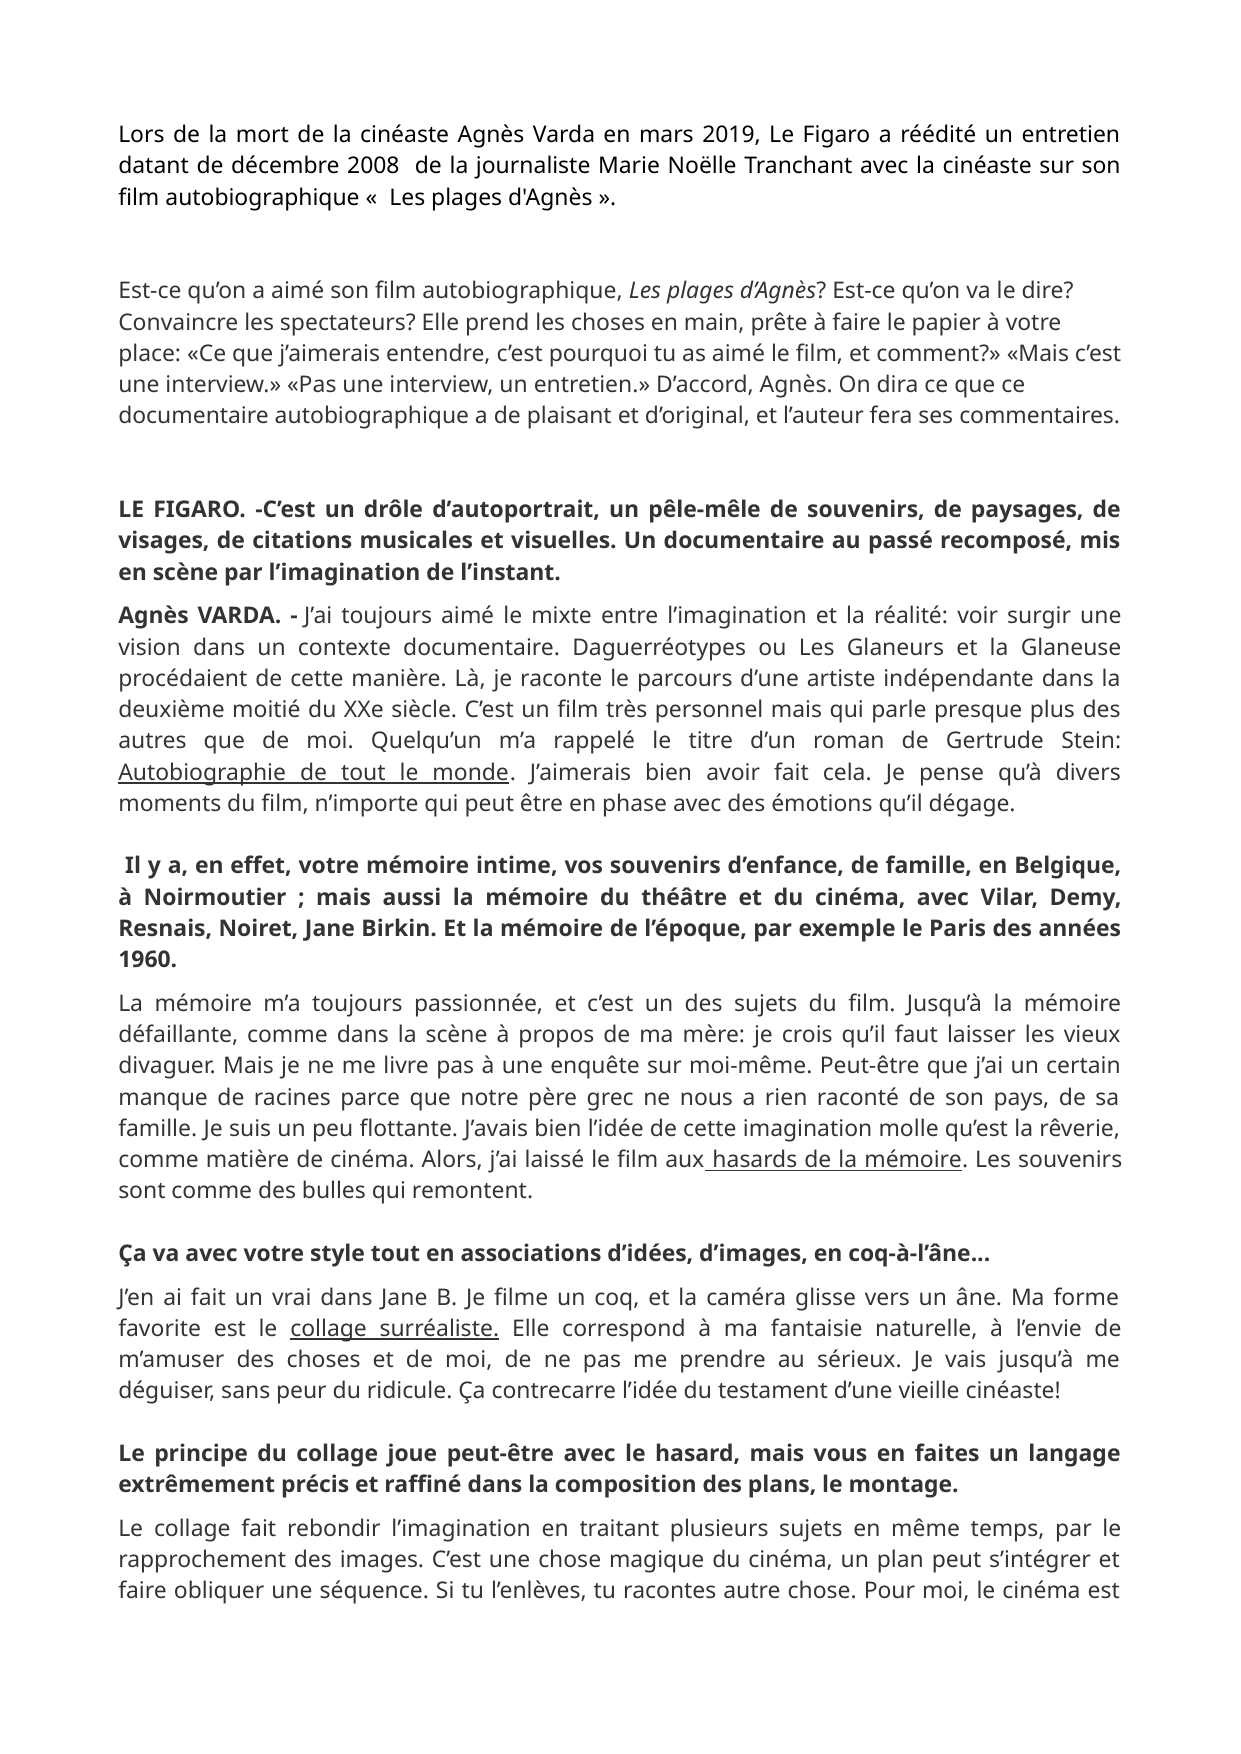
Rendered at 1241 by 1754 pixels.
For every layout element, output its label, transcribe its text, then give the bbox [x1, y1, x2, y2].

text Est-ce qu’on a aimé son film autobiographique, Les plages d’Agnès? Est-ce qu’on va le dire? Convaincre les spectateurs? Elle prend les choses en main, prête à faire le papier à votre place: «Ce que j’aimerais entendre, c’est pourquoi tu as aimé le film, et comment?» «Mais c’est une interview.» «Pas une interview, un entretien.» D’accord, Agnès. On dira ce que ce documentaire autobiographique a de plaisant et d’original, et l’auteur fera ses commentaires. [118, 274, 1122, 431]
text Il y a, en effet, votre mémoire intime, vos souvenirs d’enfance, de famille, en Belgique, à Noirmoutier ; mais aussi la mémoire du théâtre et du cinéma, avec Vilar, Demy, Resnais, Noiret, Jane Birkin. Et la mémoire de l’époque, par exemple le Paris des années 1960. [118, 849, 1122, 974]
text J’en ai fait un vrai dans Jane B. Je filme un coq, et la caméra glisse vers un âne. Ma forme favorite est le collage surréaliste. Elle correspond à ma fantaisie naturelle, à l’envie de m’amuser des choses et de moi, de ne pas me prendre au sérieux. Je vais jusqu’à me déguiser, sans peur du ridicule. Ça contrecarre l’idée du testament d’une vieille cinéaste! [118, 1281, 1122, 1406]
text Le principe du collage joue peut-être avec le hasard, mais vous en faites un langage extrêmement précis et raffiné dans la composition des plans, le montage. [118, 1437, 1122, 1499]
text Le collage fait rebondir l’imagination en traitant plusieurs sujets en même temps, par le rapprochement des images. C’est une chose magique du cinéma, un plan peut s’intégrer et faire obliquer une séquence. Si tu l’enlèves, tu racontes autre chose. Pour moi, le cinéma est [118, 1512, 1122, 1606]
text Ça va avec votre style tout en associations d’idées, d’images, en coq-à-l’âne... [118, 1237, 1122, 1268]
text Lors de la mort de la cinéaste Agnès Varda en mars 2019, Le Figaro a réédité un entretien datant de décembre 2008 de la journaliste Marie Noëlle Tranchant avec la cinéaste sur son film autobiographique « Les plages d'Agnès ». [118, 118, 1122, 212]
text La mémoire m’a toujours passionnée, et c’est un des sujets du film. Jusqu’à la mémoire défaillante, comme dans la scène à propos de ma mère: je crois qu’il faut laisser les vieux divaguer. Mais je ne me livre pas à une enquête sur moi-même. Peut-être que j’ai un certain manque de racines parce que notre père grec ne nous a rien raconté de son pays, de sa famille. Je suis un peu flottante. J’avais bien l’idée de cette imagination molle qu’est la rêverie, comme matière de cinéma. Alors, j’ai laissé le film aux hasards de la mémoire. Les souvenirs sont comme des bulles qui remontent. [118, 987, 1122, 1206]
text LE FIGARO. -C’est un drôle d’autoportrait, un pêle-mêle de souvenirs, de paysages, de visages, de citations musicales et visuelles. Un documentaire au passé recomposé, mis en scène par l’imagination de l’instant. [118, 493, 1122, 587]
text Agnès VARDA. - J’ai toujours aimé le mixte entre l’imagination et la réalité: voir surgir une vision dans un contexte documentaire. Daguerréotypes ou Les Glaneurs et la Glaneuse procédaient de cette manière. Là, je raconte le parcours d’une artiste indépendante dans la deuxième moitié du XXe siècle. C’est un film très personnel mais qui parle presque plus des autres que de moi. Quelqu’un m’a rappelé le titre d’un roman de Gertrude Stein: Autobiographie de tout le monde. J’aimerais bien avoir fait cela. Je pense qu’à divers moments du film, n’importe qui peut être en phase avec des émotions qu’il dégage. [118, 599, 1122, 818]
